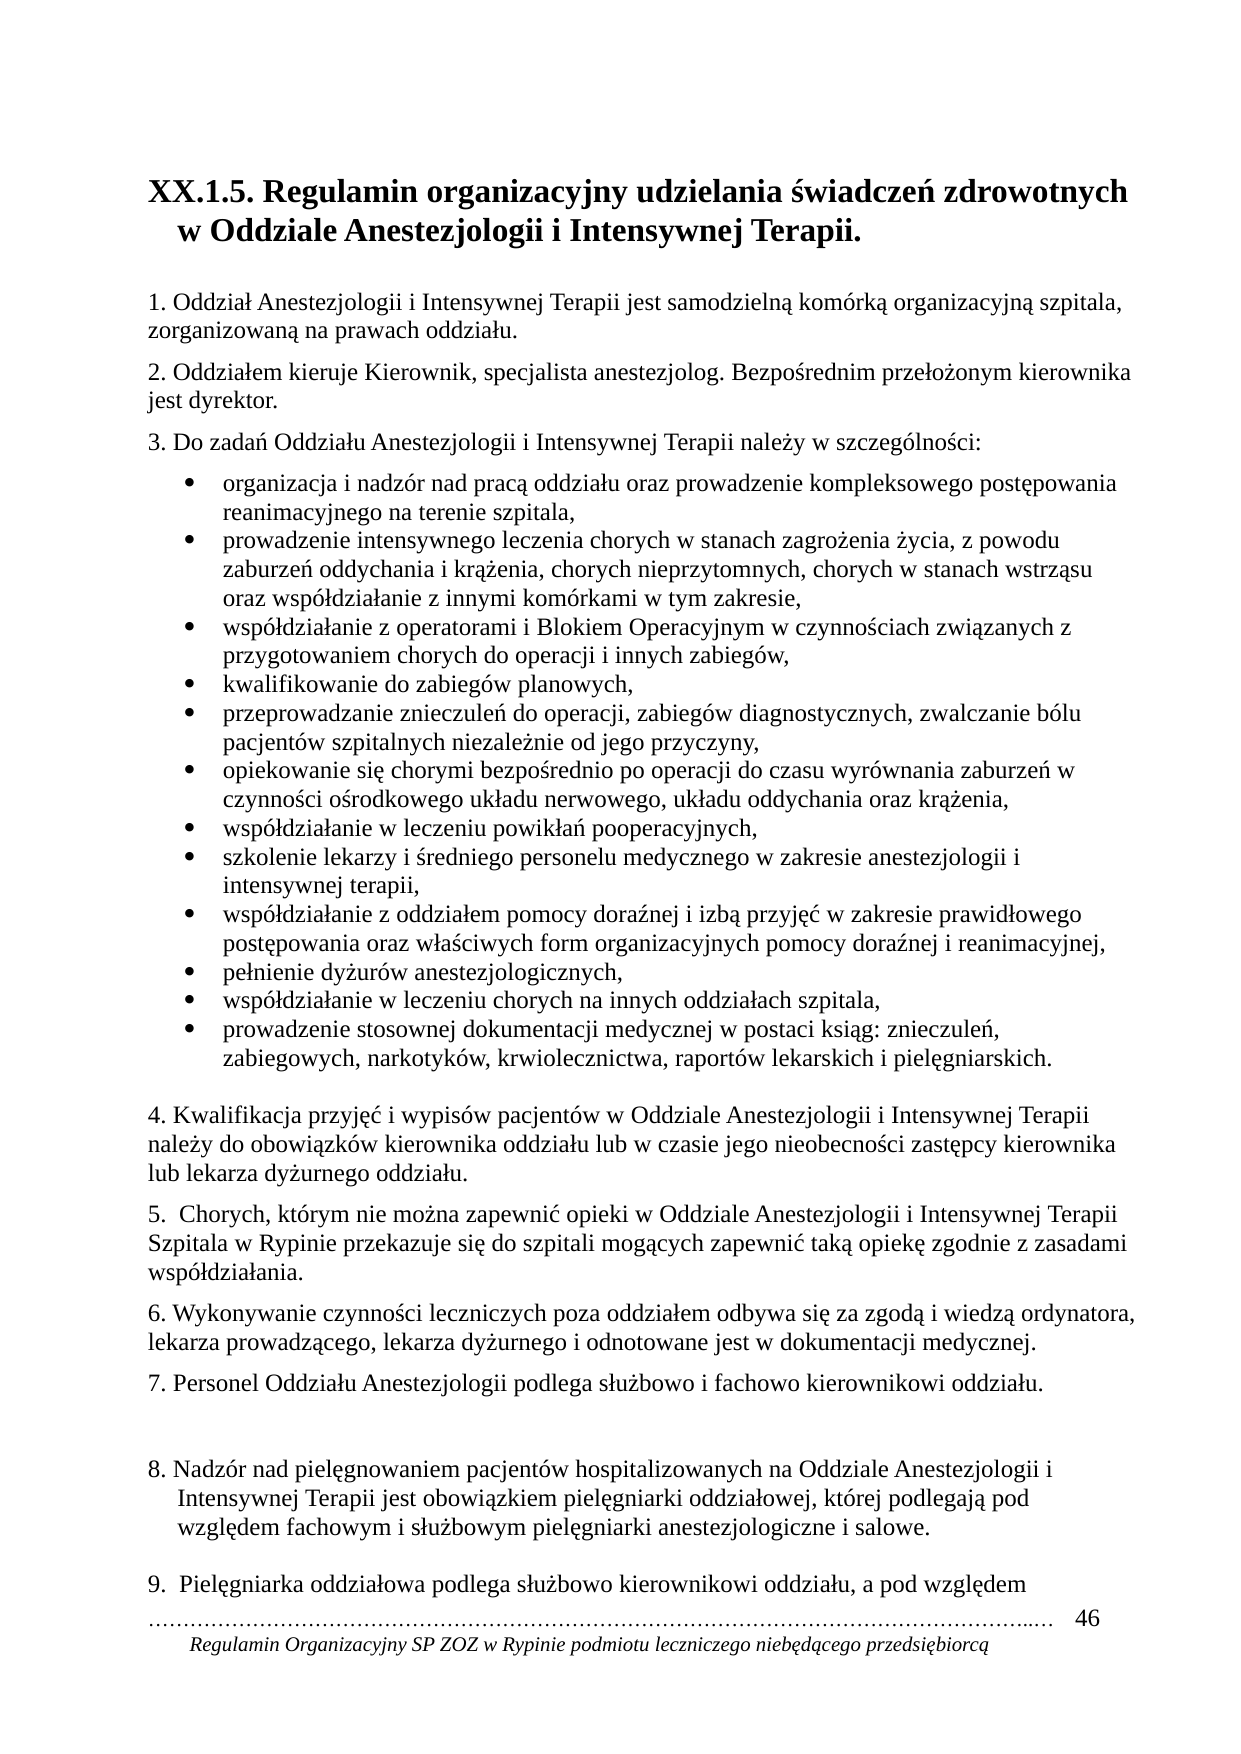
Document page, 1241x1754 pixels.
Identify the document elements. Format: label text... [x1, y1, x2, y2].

list współdziałanie w leczeniu powikłań pooperacyjnych, [185, 813, 1137, 842]
text 6. Wykonywanie czynności leczniczych poza oddziałem odbywa się za zgodą i wiedzą ordynatora, lekarza prowadzącego, lekarza dyżurnego i odnotowane jest w dokumentacji medycznej. [148, 1298, 1137, 1355]
list 8. Nadzór nad pielęgnowaniem pacjentów hospitalizowanych na Oddziale Anestezjologii i Intensywnej Terapii jest obowiązkiem pielęgniarki oddziałowej, której podlegają pod względem fachowym i służbowym pielęgniarki anestezjologiczne i salowe. [148, 1454, 1137, 1540]
text 5. Chorych, którym nie można zapewnić opieki w Oddziale Anestezjologii i Intensywnej Terapii Szpitala w Rypinie przekazuje się do szpitali mogących zapewnić taką opiekę zgodnie z zasadami współdziałania. [148, 1199, 1137, 1285]
list opiekowanie się chorymi bezpośrednio po operacji do czasu wyrównania zaburzeń w czynności ośrodkowego układu nerwowego, układu oddychania oraz krążenia, [185, 755, 1137, 813]
list szkolenie lekarzy i średniego personelu medycznego w zakresie anestezjologii i intensywnej terapii, [185, 842, 1137, 899]
list 7. Personel Oddziału Anestezjologii podlega służbowo i fachowo kierownikowi oddziału. [148, 1368, 1137, 1397]
text 4. Kwalifikacja przyjęć i wypisów pacjentów w Oddziale Anestezjologii i Intensywnej Terapii należy do obowiązków kierownika oddziału lub w czasie jego nieobecności zastępcy kierownika lub lekarza dyżurnego oddziału. [148, 1100, 1137, 1187]
list prowadzenie stosownej dokumentacji medycznej w postaci ksiąg: znieczuleń, zabiegowych, narkotyków, krwiolecznictwa, raportów lekarskich i pielęgniarskich. [185, 1014, 1137, 1072]
list pełnienie dyżurów anestezjologicznych, [185, 957, 1137, 985]
list współdziałanie z operatorami i Blokiem Operacyjnym w czynnościach związanych z przygotowaniem chorych do operacji i innych zabiegów, [185, 612, 1137, 669]
list współdziałanie w leczeniu chorych na innych oddziałach szpitala, [185, 985, 1137, 1014]
text 9. Pielęgniarka oddziałowa podlega służbowo kierownikowi oddziału, a pod względem [148, 1569, 1137, 1598]
list prowadzenie intensywnego leczenia chorych w stanach zagrożenia życia, z powodu zaburzeń oddychania i krążenia, chorych nieprzytomnych, chorych w stanach wstrząsu oraz współdziałanie z innymi komórkami w tym zakresie, [185, 525, 1137, 612]
text 2. Oddziałem kieruje Kierownik, specjalista anestezjolog. Bezpośrednim przełożonym kierownika jest dyrektor. [148, 357, 1137, 414]
text 1. Oddział Anestezjologii i Intensywnej Terapii jest samodzielną komórką organizacyjną szpitala, zorganizowaną na prawach oddziału. [148, 287, 1137, 344]
list przeprowadzanie znieczuleń do operacji, zabiegów diagnostycznych, zwalczanie bólu pacjentów szpitalnych niezależnie od jego przyczyny, [185, 698, 1137, 755]
list kwalifikowanie do zabiegów planowych, [185, 669, 1137, 698]
list organizacja i nadzór nad pracą oddziału oraz prowadzenie kompleksowego postępowania reanimacyjnego na terenie szpitala, [185, 468, 1137, 525]
text 3. Do zadań Oddziału Anestezjologii i Intensywnej Terapii należy w szczególności: [148, 427, 1137, 455]
list współdziałanie z oddziałem pomocy doraźnej i izbą przyjęć w zakresie prawidłowego postępowania oraz właściwych form organizacyjnych pomocy doraźnej i reanimacyjnej, [185, 899, 1137, 957]
list XX.1.5. Regulamin organizacyjny udzielania świadczeń zdrowotnych w Oddziale Anestezjologii i Intensywnej Terapii. [148, 172, 1137, 248]
